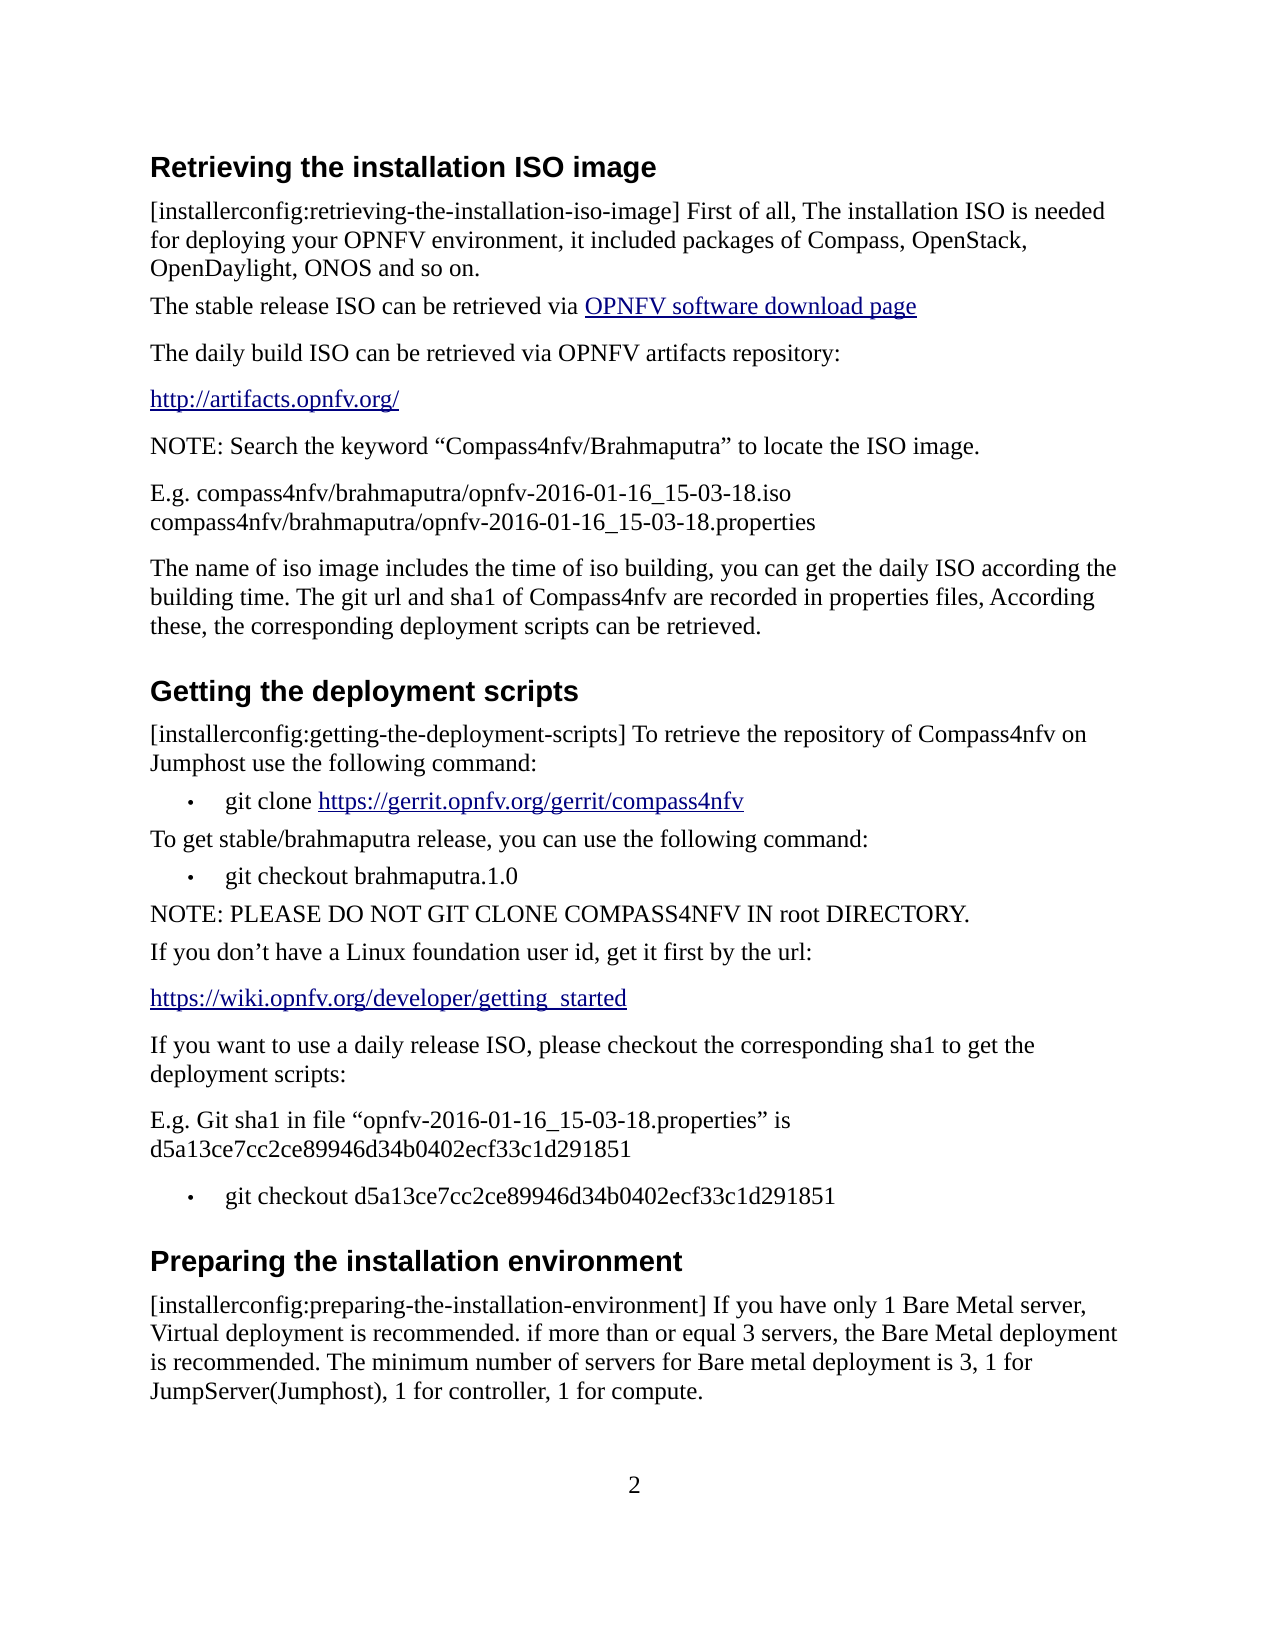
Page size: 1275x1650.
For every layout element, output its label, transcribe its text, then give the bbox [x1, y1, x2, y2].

list git checkout d5a13ce7cc2ce89946d34b0402ecf33c1d291851 [187, 1181, 1125, 1210]
text E.g. Git sha1 in file “opnfv-2016-01-16_15-03-18.properties” is d5a13ce7cc2ce89946d34b0402ecf33c1d291851 [150, 1106, 1125, 1163]
text [installerconfig:preparing-the-installation-environment] If you have only 1 Bare Metal server, Virtual deployment is recommended. if more than or equal 3 servers, the Bare Metal deployment is recommended. The minimum number of servers for Bare metal deployment is 3, 1 for JumpServer(Jumphost), 1 for controller, 1 for compute. [150, 1290, 1125, 1405]
text [installerconfig:getting-the-deployment-scripts] To retrieve the repository of Compass4nfv on Jumphost use the following command: [150, 719, 1125, 777]
text The daily build ISO can be retrieved via OPNFV artifacts repository: [150, 338, 1125, 367]
subtitle Retrieving the installation ISO image [150, 150, 1125, 183]
text The name of iso image includes the time of iso building, you can get the daily ISO according the building time. The git url and sha1 of Compass4nfv are recorded in properties files, According these, the corresponding deployment scripts can be retrieved. [150, 553, 1125, 639]
text The stable release ISO can be retrieved via OPNFV software download page [150, 291, 1125, 320]
subtitle Getting the deployment scripts [150, 673, 1125, 707]
text NOTE: PLEASE DO NOT GIT CLONE COMPASS4NFV IN root DIRECTORY. [150, 899, 1125, 928]
text NOTE: Search the keyword “Compass4nfv/Brahmaputra” to locate the ISO image. [150, 431, 1125, 460]
text http://artifacts.opnfv.org/ [150, 384, 1125, 413]
list git checkout brahmaputra.1.0 [187, 861, 1125, 890]
text If you don’t have a Linux foundation user id, get it first by the url: [150, 937, 1125, 966]
text E.g. compass4nfv/brahmaputra/opnfv-2016-01-16_15-03-18.iso compass4nfv/brahmaputra/opnfv-2016-01-16_15-03-18.properties [150, 478, 1125, 535]
text [installerconfig:retrieving-the-installation-iso-image] First of all, The installation ISO is needed for deploying your OPNFV environment, it included packages of Compass, OpenStack, OpenDaylight, ONOS and so on. [150, 196, 1125, 282]
text To get stable/brahmaputra release, you can use the following command: [150, 824, 1125, 852]
text https://wiki.opnfv.org/developer/getting_started [150, 983, 1125, 1012]
subtitle Preparing the installation environment [150, 1244, 1125, 1277]
text If you want to use a daily release ISO, please checkout the corresponding sha1 to get the deployment scripts: [150, 1030, 1125, 1088]
list git clone https://gerrit.opnfv.org/gerrit/compass4nfv [187, 786, 1125, 815]
